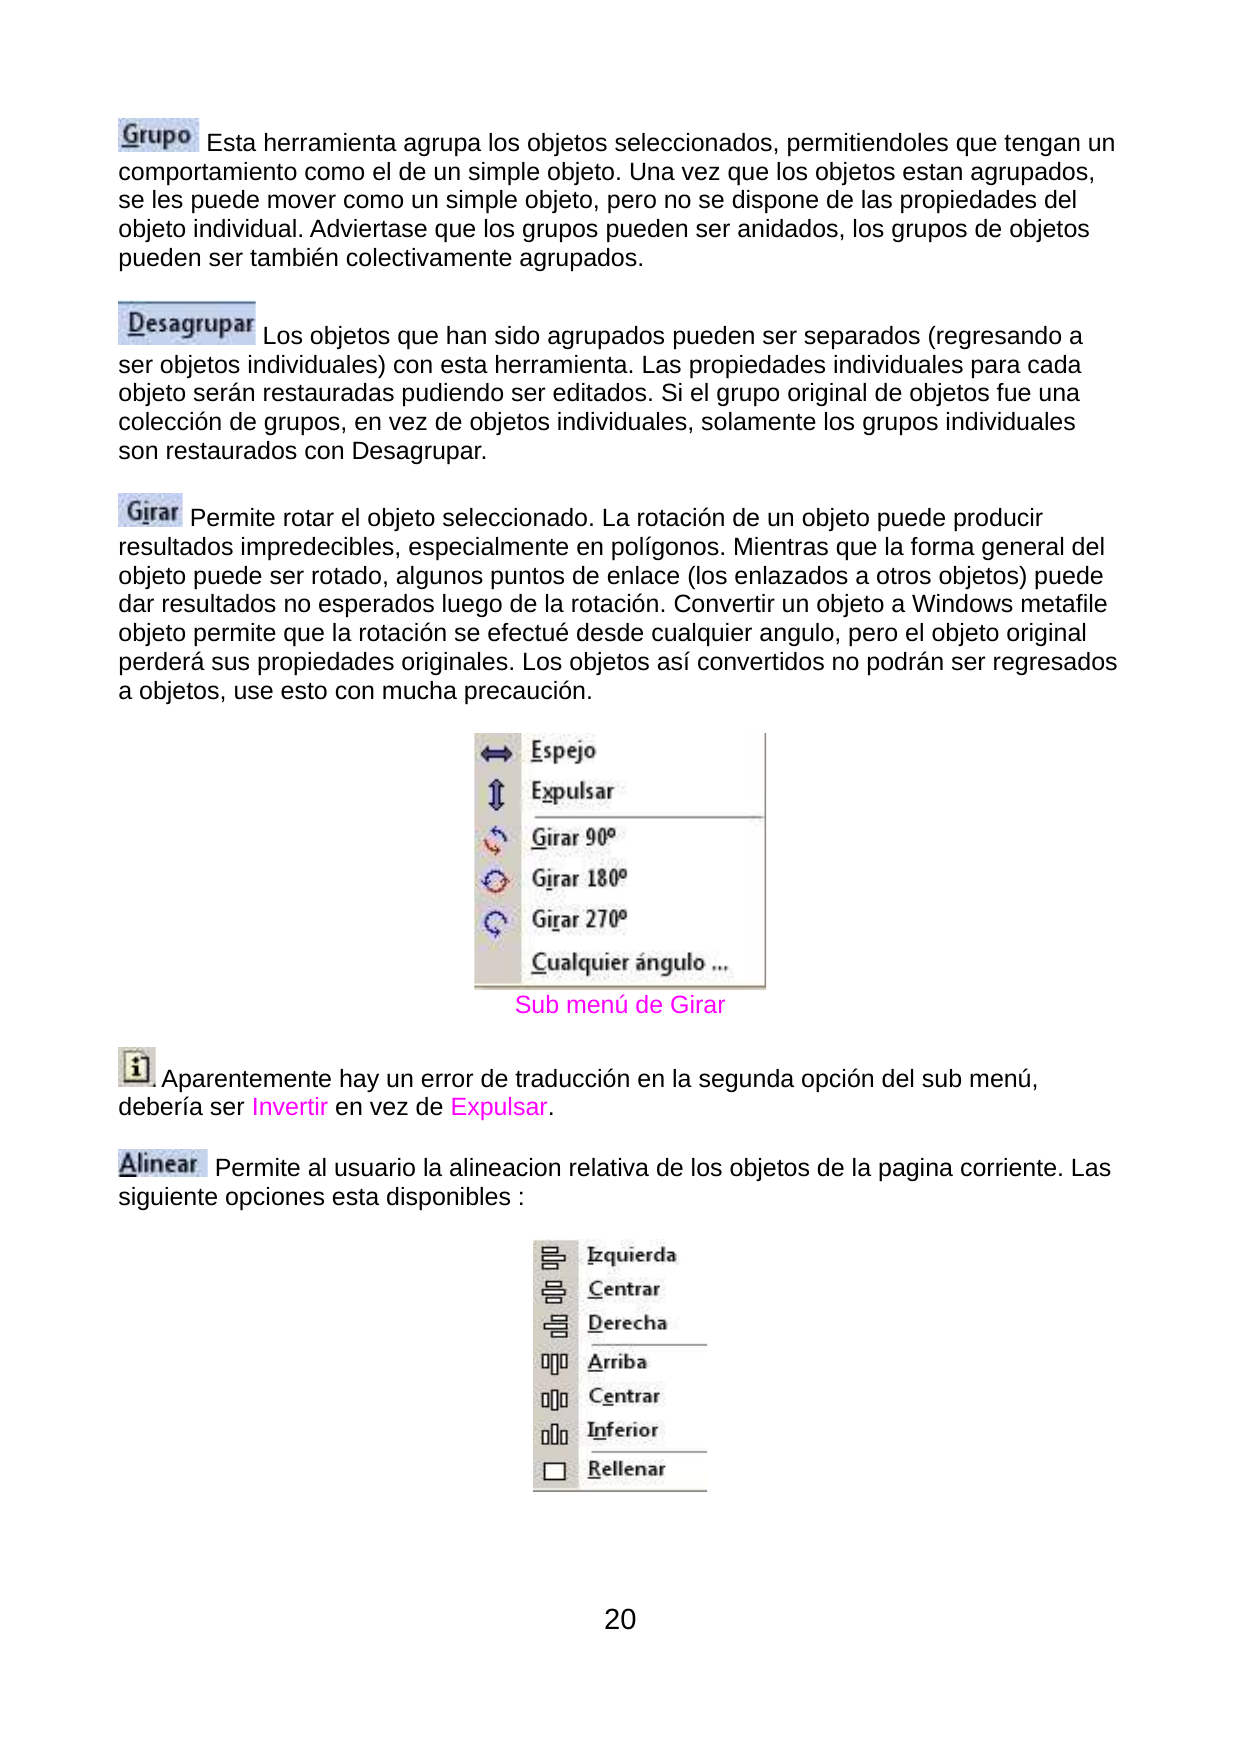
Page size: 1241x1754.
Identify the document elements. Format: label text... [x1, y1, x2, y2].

picture [118, 300, 256, 345]
text Aparentemente hay un error de traducción en la segunda opción del sub menú, debería ser Invertir en vez de Expulsar. [118, 1047, 1122, 1121]
picture [118, 118, 200, 152]
text Sub menú de Girar [118, 733, 1122, 1019]
text Permite al usuario la alineacion relativa de los objetos de la pagina corriente. Las siguiente opciones esta disponibles : [118, 1150, 1122, 1211]
picture [118, 1047, 156, 1087]
picture [118, 1149, 208, 1177]
text Los objetos que han sido agrupados pueden ser separados (regresando a ser objetos individuales) con esta herramienta. Las propiedades individuales para cada objeto serán restauradas pudiendo ser editados. Si el grupo original de objetos fue una colección de grupos, en vez de objetos individuales, solamente los grupos individuales son restaurados con Desagrupar. [118, 301, 1122, 464]
text Permite rotar el objeto seleccionado. La rotación de un objeto puede producir resultados impredecibles, especialmente en polígonos. Mientras que la forma general del objeto puede ser rotado, algunos puntos de enlace (los enlazados a otros objetos) puede dar resultados no esperados luego de la rotación. Convertir un objeto a Windows metafile objeto permite que la rotación se efectué desde cualquier angulo, pero el objeto original perderá sus propiedades originales. Los objetos así convertidos no podrán ser regresados a objetos, use esto con mucha precaución. [118, 493, 1122, 704]
picture [533, 1239, 708, 1492]
picture [474, 733, 767, 990]
picture [118, 493, 183, 527]
text Esta herramienta agrupa los objetos seleccionados, permitiendoles que tengan un comportamiento como el de un simple objeto. Una vez que los objetos estan agrupados, se les puede mover como un simple objeto, pero no se dispone de las propiedades del objeto individual. Adviertase que los grupos pueden ser anidados, los grupos de objetos pueden ser también colectivamente agrupados. [118, 118, 1122, 272]
